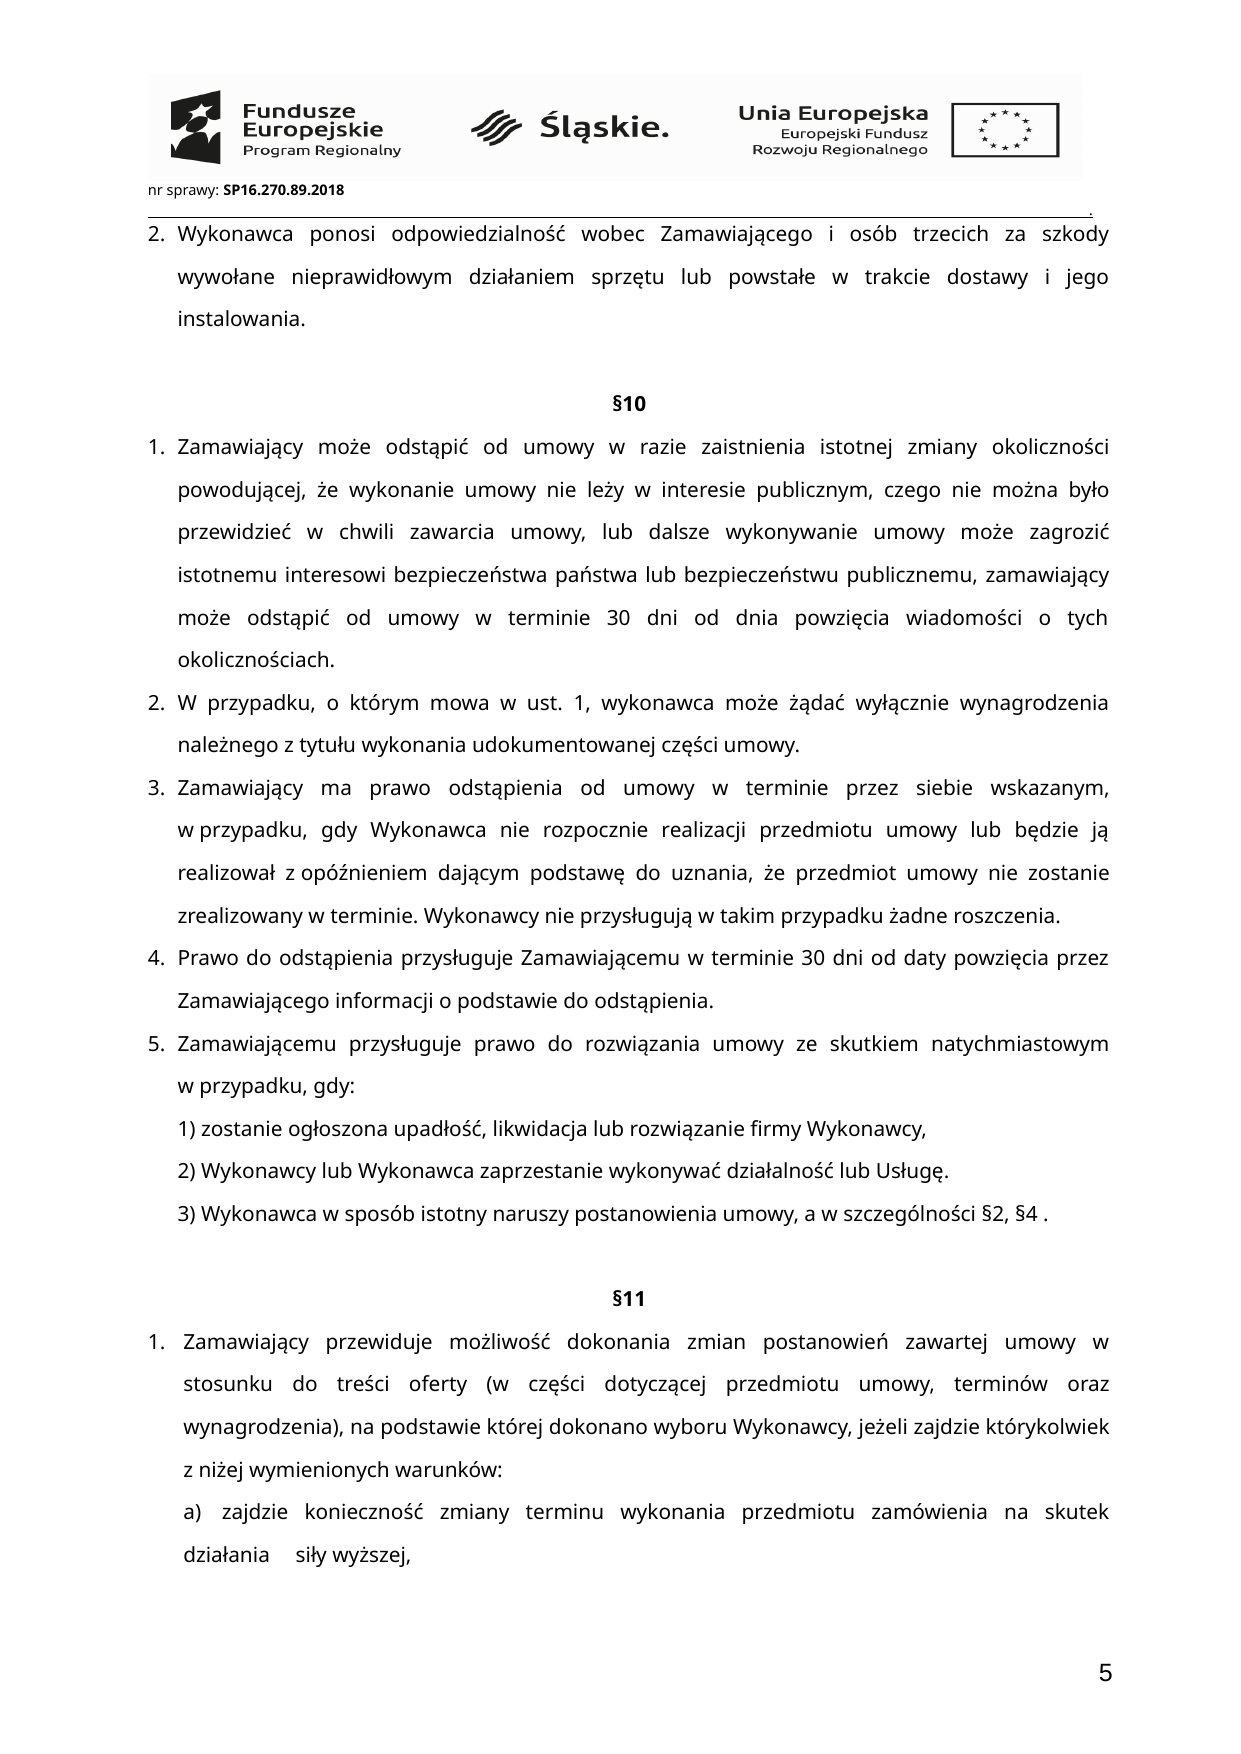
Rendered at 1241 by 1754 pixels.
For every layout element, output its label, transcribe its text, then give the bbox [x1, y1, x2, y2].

list Wykonawca ponosi odpowiedzialność wobec Zamawiającego i osób trzecich za szkody wywołane nieprawidłowym działaniem sprzętu lub powstałe w trakcie dostawy i jego instalowania. [148, 219, 1110, 333]
text §10 [148, 389, 1110, 418]
list Prawo do odstąpienia przysługuje Zamawiającemu w terminie 30 dni od daty powzięcia przez Zamawiającego informacji o podstawie do odstąpienia. [148, 943, 1110, 1014]
text 3. Zamawiający ma prawo odstąpienia od umowy w terminie przez siebie wskazanym, w przypadku, gdy Wykonawca nie rozpocznie realizacji przedmiotu umowy lub będzie ją realizował z opóźnieniem dającym podstawę do uznania, że przedmiot umowy nie zostanie zrealizowany w terminie. Wykonawcy nie przysługują w takim przypadku żadne roszczenia. [148, 773, 1110, 929]
text 2) Wykonawcy lub Wykonawca zaprzestanie wykonywać działalność lub Usługę. [177, 1156, 1110, 1185]
text 3) Wykonawca w sposób istotny naruszy postanowienia umowy, a w szczególności §2, §4 . [177, 1199, 1110, 1227]
text 1) zostanie ogłoszona upadłość, likwidacja lub rozwiązanie firmy Wykonawcy, [177, 1114, 1110, 1142]
text §11 [148, 1284, 1110, 1313]
list Zamawiającemu przysługuje prawo do rozwiązania umowy ze skutkiem natychmiastowym w przypadku, gdy: [148, 1029, 1110, 1100]
list Zamawiający przewiduje możliwość dokonania zmian postanowień zawartej umowy w stosunku do treści oferty (w części dotyczącej przedmiotu umowy, terminów oraz wynagrodzenia), na podstawie której dokonano wyboru Wykonawcy, jeżeli zajdzie którykolwiek z niżej wymienionych warunków: [148, 1327, 1110, 1483]
list a) zajdzie konieczność zmiany terminu wykonania przedmiotu zamówienia na skutek działania siły wyższej, [148, 1497, 1110, 1568]
picture [147, 73, 1083, 181]
text 1. Zamawiający może odstąpić od umowy w razie zaistnienia istotnej zmiany okoliczności powodującej, że wykonanie umowy nie leży w interesie publicznym, czego nie można było przewidzieć w chwili zawarcia umowy, lub dalsze wykonywanie umowy może zagrozić istotnemu interesowi bezpieczeństwa państwa lub bezpieczeństwu publicznemu, zamawiający może odstąpić od umowy w terminie 30 dni od dnia powzięcia wiadomości o tych okolicznościach. [148, 432, 1110, 674]
text 2. W przypadku, o którym mowa w ust. 1, wykonawca może żądać wyłącznie wynagrodzenia należnego z tytułu wykonania udokumentowanej części umowy. [148, 688, 1110, 759]
